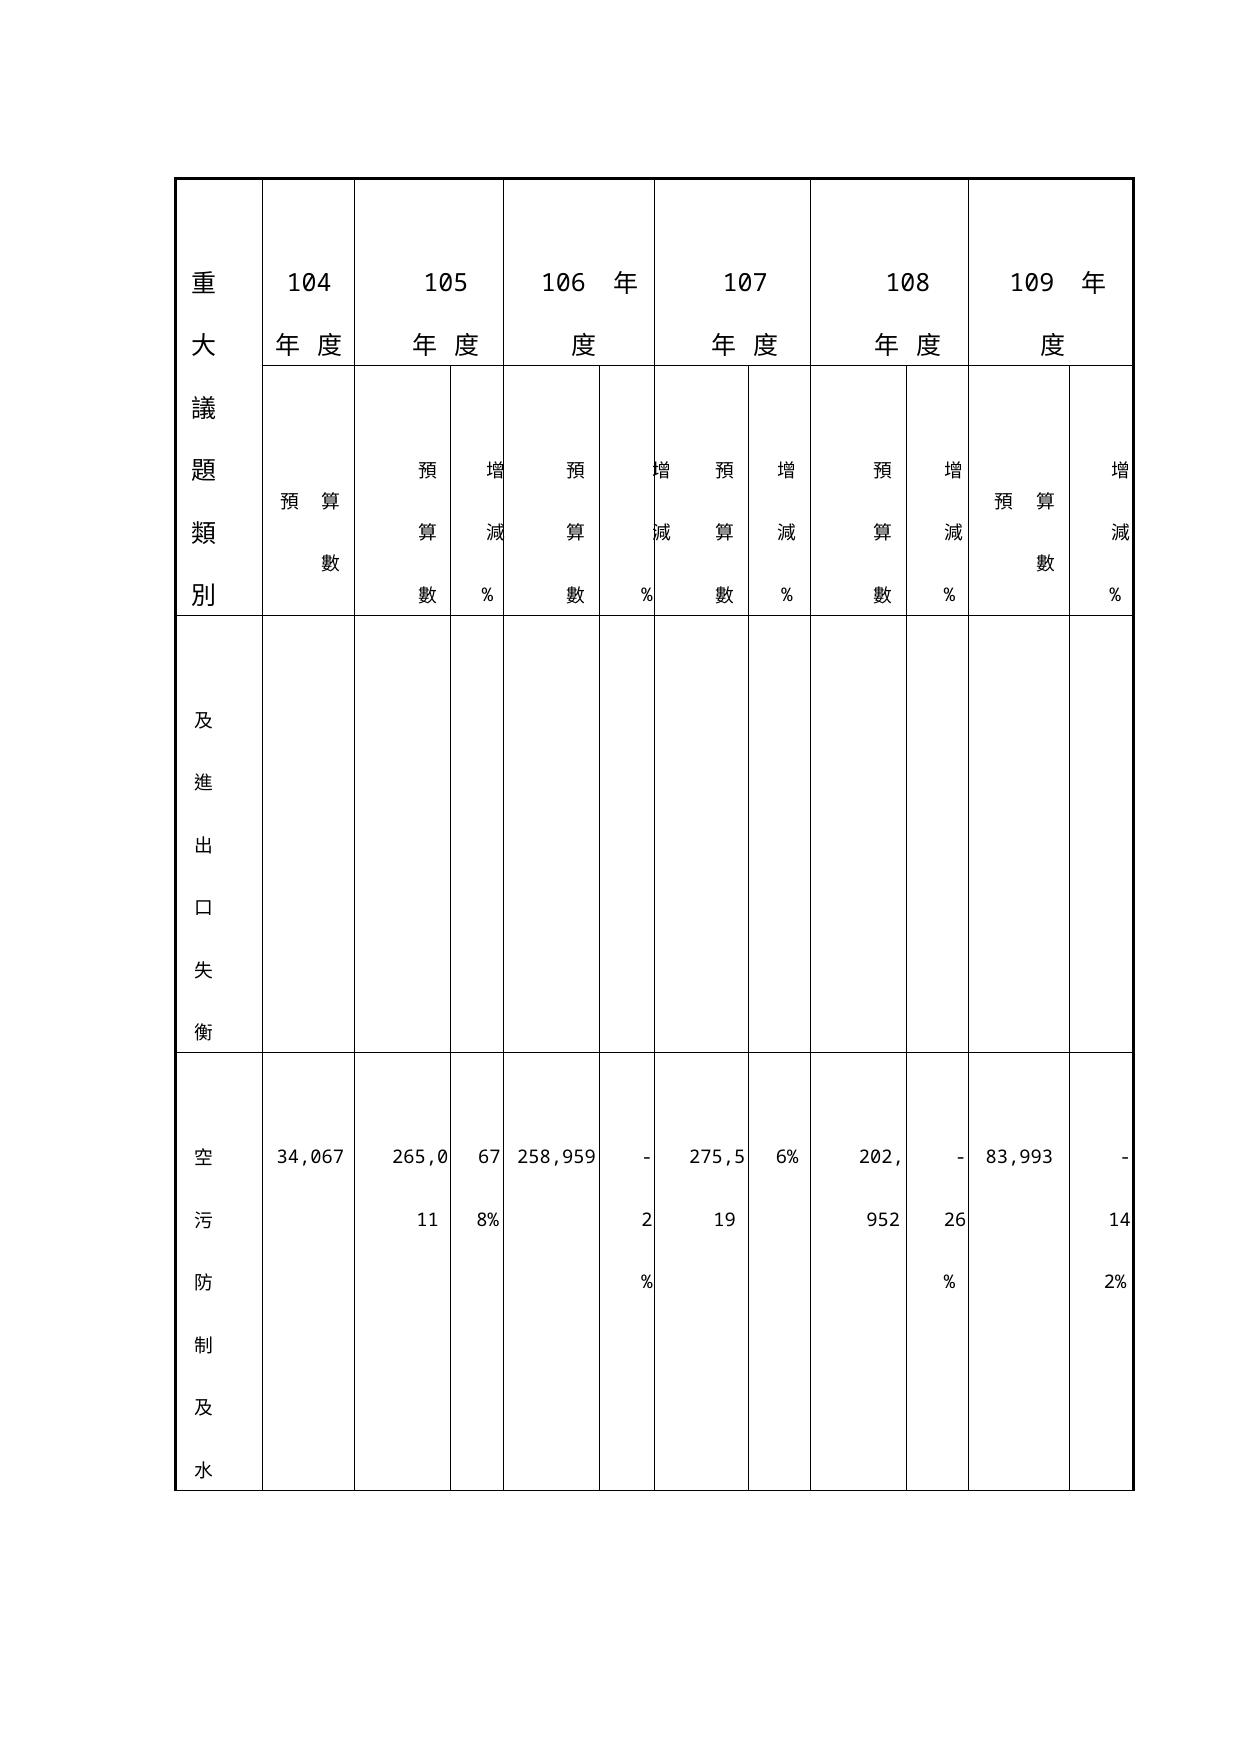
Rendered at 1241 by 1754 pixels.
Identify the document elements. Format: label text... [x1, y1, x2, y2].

table_cell 空污防制及水 [177, 1053, 262, 1490]
table_cell -26% [907, 1053, 968, 1490]
table_header 109年度 [969, 180, 1132, 365]
table_cell [504, 616, 599, 1052]
table_cell 及進出口失衡 [177, 616, 262, 1052]
table_cell [1070, 616, 1132, 1052]
table_cell 增減% [749, 366, 810, 615]
table_cell 預算數 [504, 366, 599, 615]
table_cell 預算數 [355, 366, 450, 615]
table_cell 202,952 [811, 1053, 906, 1490]
table_cell [451, 616, 503, 1052]
table_cell 增減% [907, 366, 968, 615]
table_cell [811, 616, 906, 1052]
table_cell 增減% [1070, 366, 1132, 615]
table_cell 83,993 [969, 1053, 1069, 1490]
table_cell [600, 616, 654, 1052]
table_cell [969, 616, 1069, 1052]
table_cell 275,519 [655, 1053, 748, 1490]
table_cell 34,067 [263, 1053, 354, 1490]
table_header 104年度 [263, 180, 354, 365]
table_cell 預算數 [811, 366, 906, 615]
table_cell 678% [451, 1053, 503, 1490]
table_header 107年度 [655, 180, 810, 365]
table_cell 增減% [600, 366, 654, 615]
table_cell -142% [1070, 1053, 1132, 1490]
table_cell 預算數 [263, 366, 354, 615]
table_cell 258,959 [504, 1053, 599, 1490]
table_header 105年度 [355, 180, 503, 365]
table_cell 預算數 [655, 366, 748, 615]
table_header 108年度 [811, 180, 968, 365]
table_cell [655, 616, 748, 1052]
table_cell 6% [749, 1053, 810, 1490]
table_header 106年度 [504, 180, 654, 365]
table_header 重大議題類別 [177, 180, 262, 615]
table_cell 增減% [451, 366, 503, 615]
table_cell [263, 616, 354, 1052]
table_cell 265,011 [355, 1053, 450, 1490]
table_cell [749, 616, 810, 1052]
table_cell 預算數 [969, 366, 1069, 615]
table_cell [907, 616, 968, 1052]
table_cell [355, 616, 450, 1052]
table_cell -2% [600, 1053, 654, 1490]
